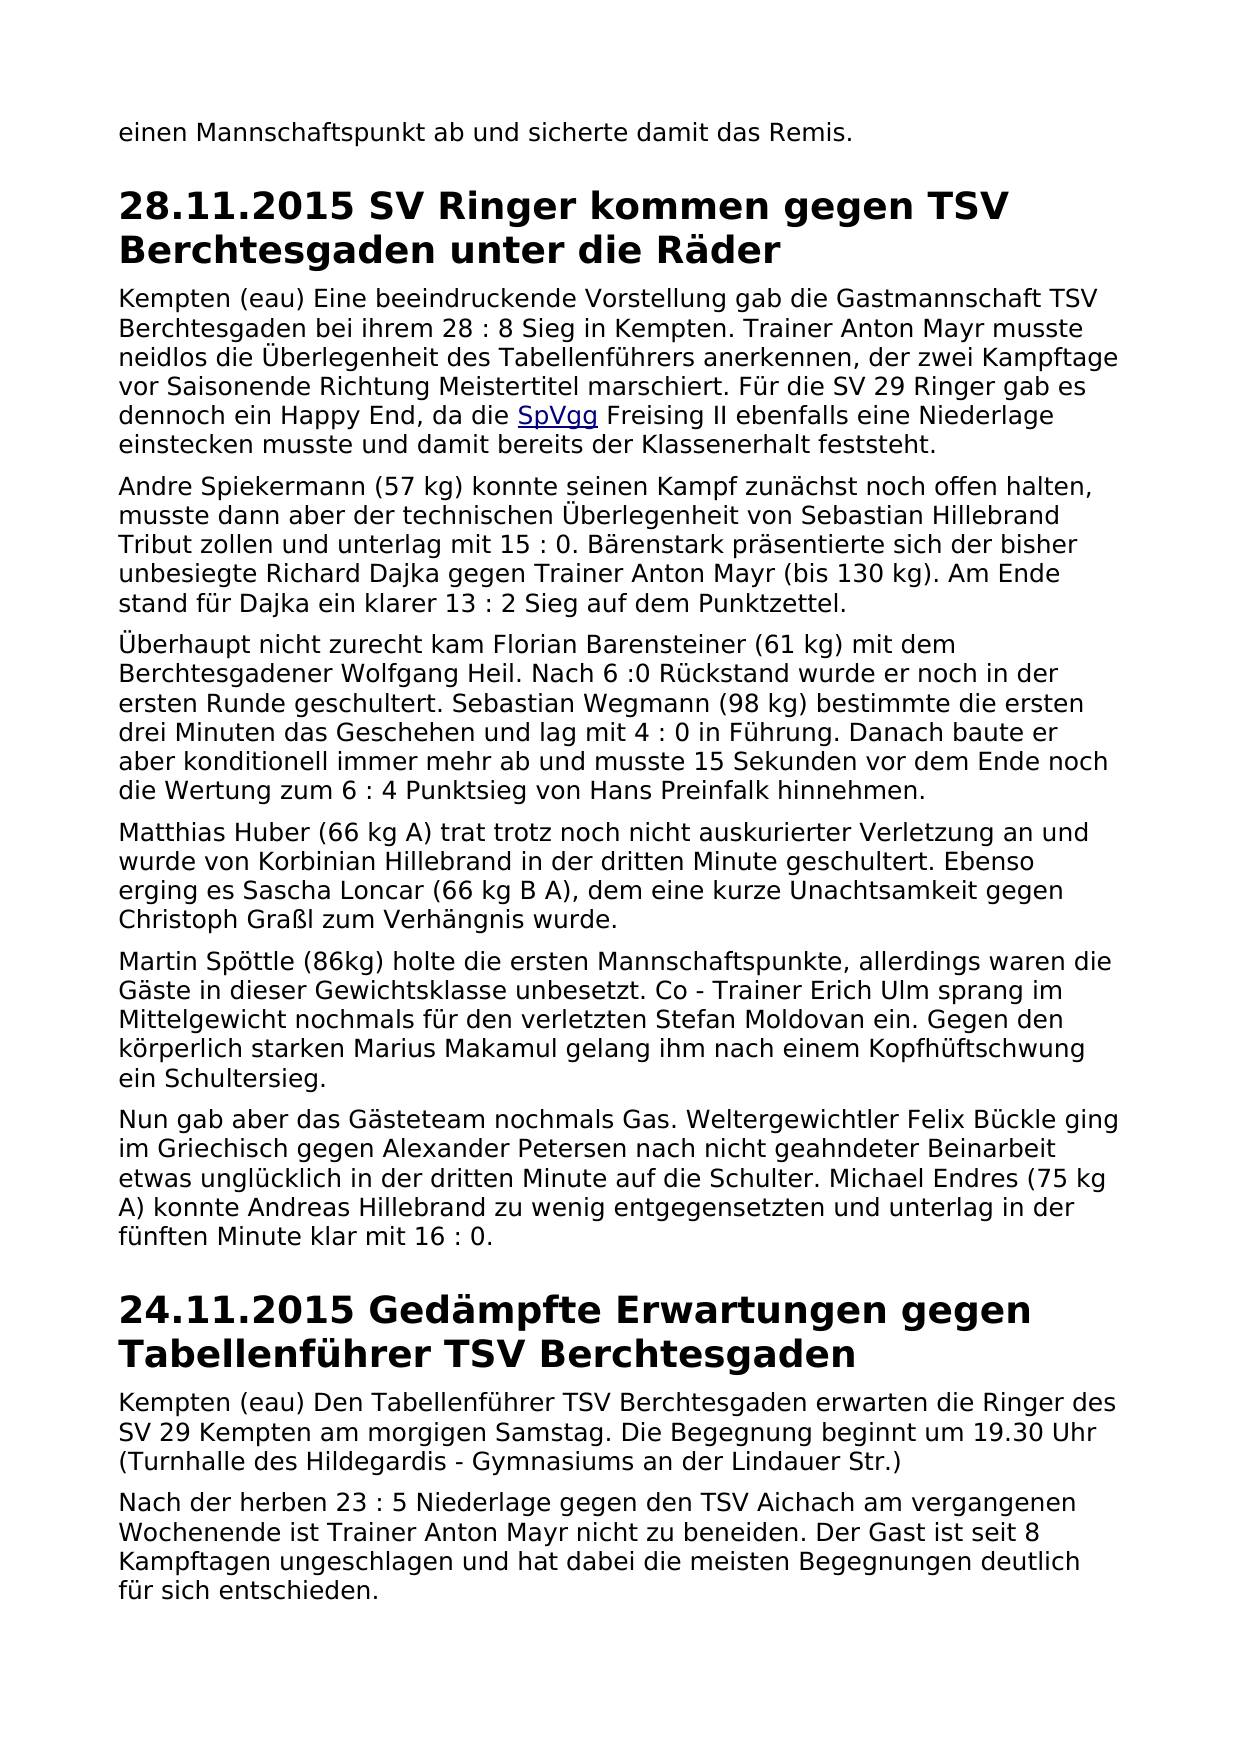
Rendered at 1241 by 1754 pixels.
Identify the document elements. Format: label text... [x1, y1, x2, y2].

subtitle 28.11.2015 SV Ringer kommen gegen TSV Berchtesgaden unter die Räder [118, 185, 1122, 272]
text Kempten (eau) Den Tabellenführer TSV Berchtesgaden erwarten die Ringer des SV 29 Kempten am morgigen Samstag. Die Begegnung beginnt um 19.30 Uhr (Turnhalle des Hildegardis - Gymnasiums an der Lindauer Str.) [118, 1388, 1122, 1476]
text einen Mannschaftspunkt ab und sicherte damit das Remis. [118, 118, 1122, 147]
text Überhaupt nicht zurecht kam Florian Barensteiner (61 kg) mit dem Berchtesgadener Wolfgang Heil. Nach 6 :0 Rückstand wurde er noch in der ersten Runde geschultert. Sebastian Wegmann (98 kg) bestimmte die ersten drei Minuten das Geschehen und lag mit 4 : 0 in Führung. Danach baute er aber konditionell immer mehr ab und musste 15 Sekunden vor dem Ende noch die Wertung zum 6 : 4 Punktsieg von Hans Preinfalk hinnehmen. [118, 630, 1122, 805]
text Martin Spöttle (86kg) holte die ersten Mannschaftspunkte, allerdings waren die Gäste in dieser Gewichtsklasse unbesetzt. Co - Trainer Erich Ulm sprang im Mittelgewicht nochmals für den verletzten Stefan Moldovan ein. Gegen den körperlich starken Marius Makamul gelang ihm nach einem Kopfhüftschwung ein Schultersieg. [118, 947, 1122, 1093]
text Andre Spiekermann (57 kg) konnte seinen Kampf zunächst noch offen halten, musste dann aber der technischen Überlegenheit von Sebastian Hillebrand Tribut zollen und unterlag mit 15 : 0. Bärenstark präsentierte sich der bisher unbesiegte Richard Dajka gegen Trainer Anton Mayr (bis 130 kg). Am Ende stand für Dajka ein klarer 13 : 2 Sieg auf dem Punktzettel. [118, 472, 1122, 618]
text Matthias Huber (66 kg A) trat trotz noch nicht auskurierter Verletzung an und wurde von Korbinian Hillebrand in der dritten Minute geschultert. Ebenso erging es Sascha Loncar (66 kg B A), dem eine kurze Unachtsamkeit gegen Christoph Graßl zum Verhängnis wurde. [118, 818, 1122, 934]
text Nach der herben 23 : 5 Niederlage gegen den TSV Aichach am vergangenen Wochenende ist Trainer Anton Mayr nicht zu beneiden. Der Gast ist seit 8 Kampftagen ungeschlagen und hat dabei die meisten Begegnungen deutlich für sich entschieden. [118, 1488, 1122, 1605]
text Nun gab aber das Gästeteam nochmals Gas. Weltergewichtler Felix Bückle ging im Griechisch gegen Alexander Petersen nach nicht geahndeter Beinarbeit etwas unglücklich in der dritten Minute auf die Schulter. Michael Endres (75 kg A) konnte Andreas Hillebrand zu wenig entgegensetzten und unterlag in der fünften Minute klar mit 16 : 0. [118, 1105, 1122, 1251]
text Kempten (eau) Eine beeindruckende Vorstellung gab die Gastmannschaft TSV Berchtesgaden bei ihrem 28 : 8 Sieg in Kempten. Trainer Anton Mayr musste neidlos die Überlegenheit des Tabellenführers anerkennen, der zwei Kampftage vor Saisonende Richtung Meistertitel marschiert. Für die SV 29 Ringer gab es dennoch ein Happy End, da die SpVgg Freising II ebenfalls eine Niederlage einstecken musste und damit bereits der Klassenerhalt feststeht. [118, 284, 1122, 459]
subtitle 24.11.2015 Gedämpfte Erwartungen gegen Tabellenführer TSV Berchtesgaden [118, 1289, 1122, 1376]
